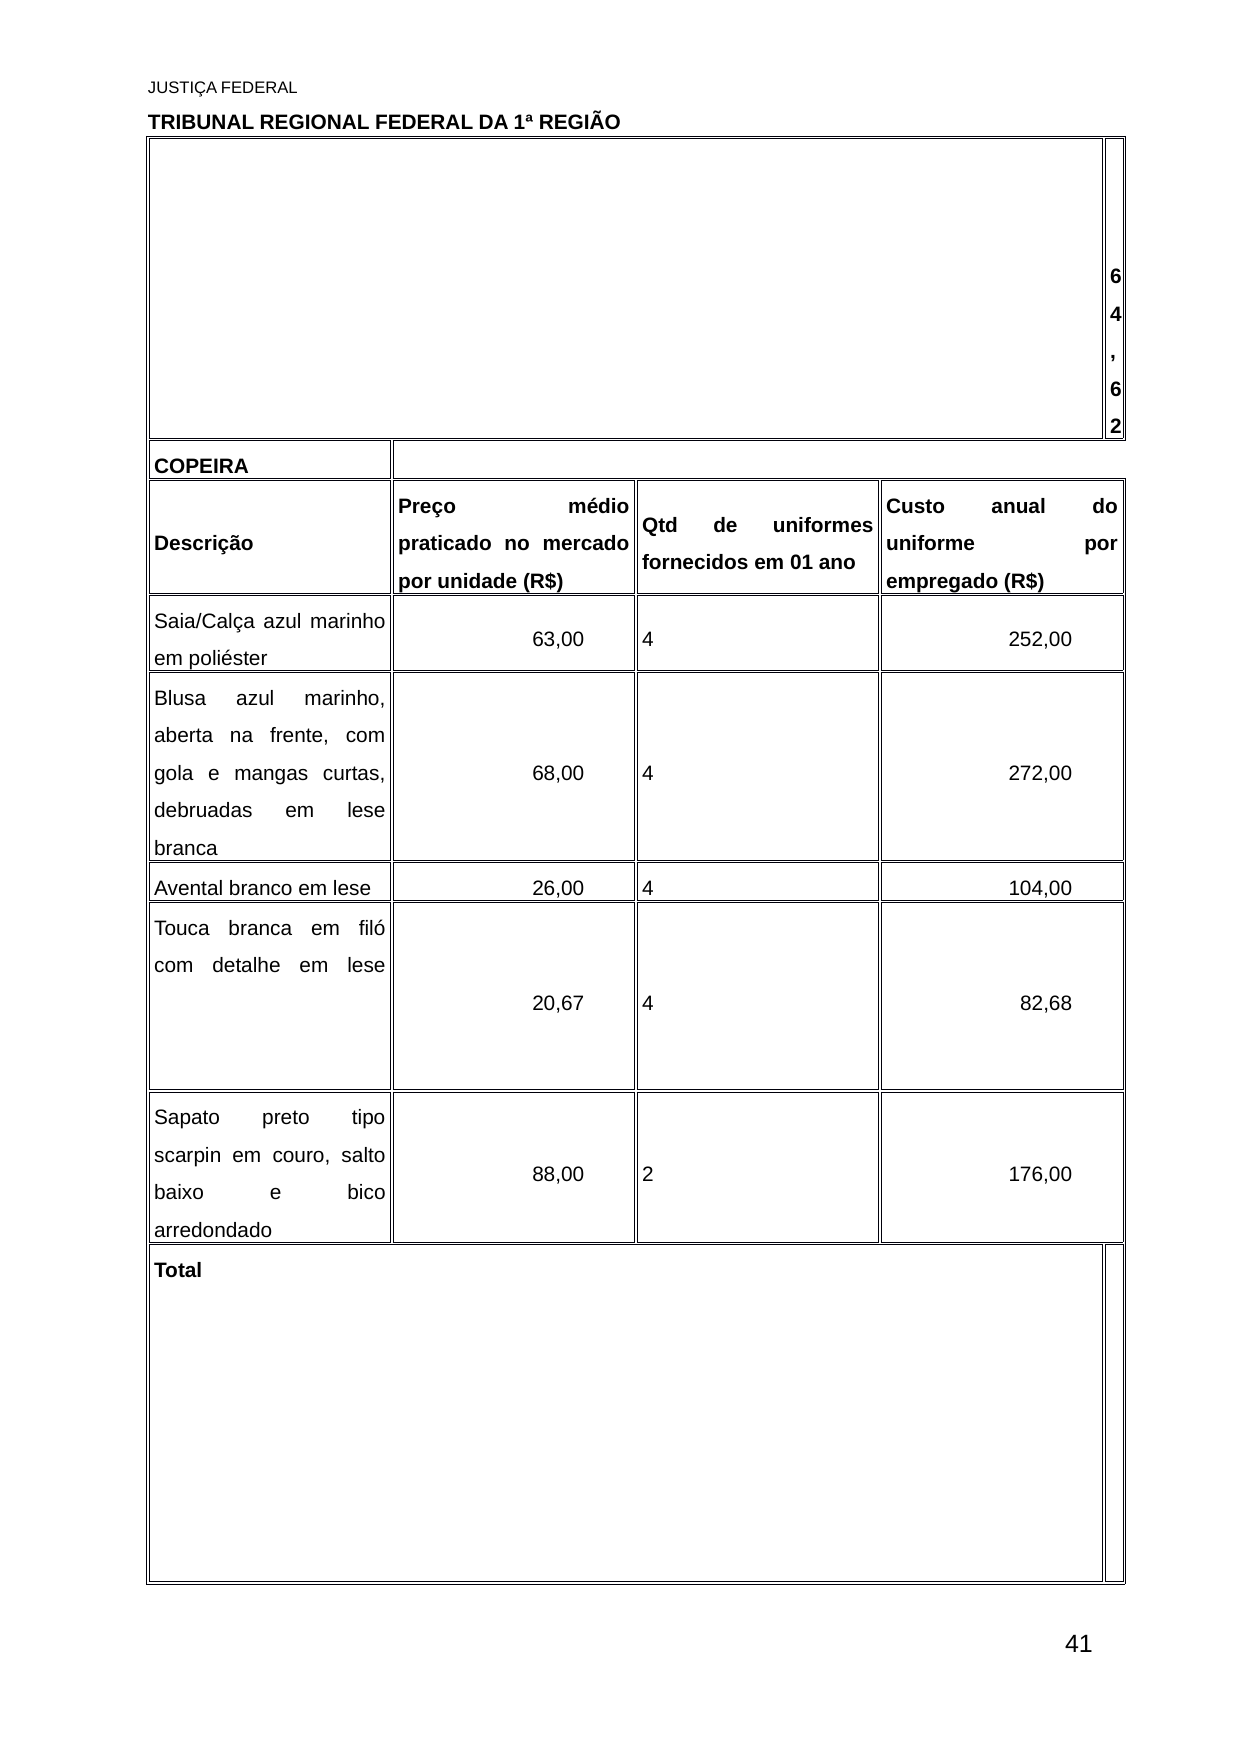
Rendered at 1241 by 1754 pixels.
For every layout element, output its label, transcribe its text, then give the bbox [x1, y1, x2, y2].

table_cell [394, 441, 1124, 478]
table_cell Total [150, 1245, 1102, 1581]
table_cell COPEIRA [150, 441, 390, 478]
table_cell 68,00 [394, 673, 634, 860]
table_cell Custo anual do uniforme por empregado (R$) [882, 481, 1123, 593]
table_cell 4 [638, 863, 878, 899]
table_cell 4 [638, 596, 878, 670]
table_cell 252,00 [882, 596, 1123, 670]
table_cell 104,00 [882, 863, 1123, 899]
table_cell 176,00 [882, 1093, 1123, 1242]
table_cell 64,62 [1106, 139, 1123, 438]
table_cell Preço médio praticado no mercado por unidade (R$) [394, 481, 634, 593]
table_cell Sapato preto tipo scarpin em couro, salto baixo e bico arredondado [150, 1093, 390, 1242]
table_cell 4 [638, 903, 878, 1089]
table_cell Saia/Calça azul marinho em poliéster [150, 596, 390, 670]
table_cell 82,68 [882, 903, 1123, 1089]
table_cell 63,00 [394, 596, 634, 670]
table_cell 4 [638, 673, 878, 860]
table_cell Descrição [150, 481, 390, 593]
table_cell 26,00 [394, 863, 634, 899]
table_cell [1106, 1245, 1123, 1581]
table_cell Blusa azul marinho, aberta na frente, com gola e mangas curtas, debruadas em lese branca [150, 673, 390, 860]
table_cell [150, 139, 1102, 438]
table_cell 88,00 [394, 1093, 634, 1242]
table_cell Touca branca em filó com detalhe em lese [150, 903, 390, 1089]
table_cell Avental branco em lese [150, 863, 390, 899]
table_cell 20,67 [394, 903, 634, 1089]
table_cell Qtd de uniformes fornecidos em 01 ano [638, 481, 878, 593]
table_cell 272,00 [882, 673, 1123, 860]
table_cell 2 [638, 1093, 878, 1242]
